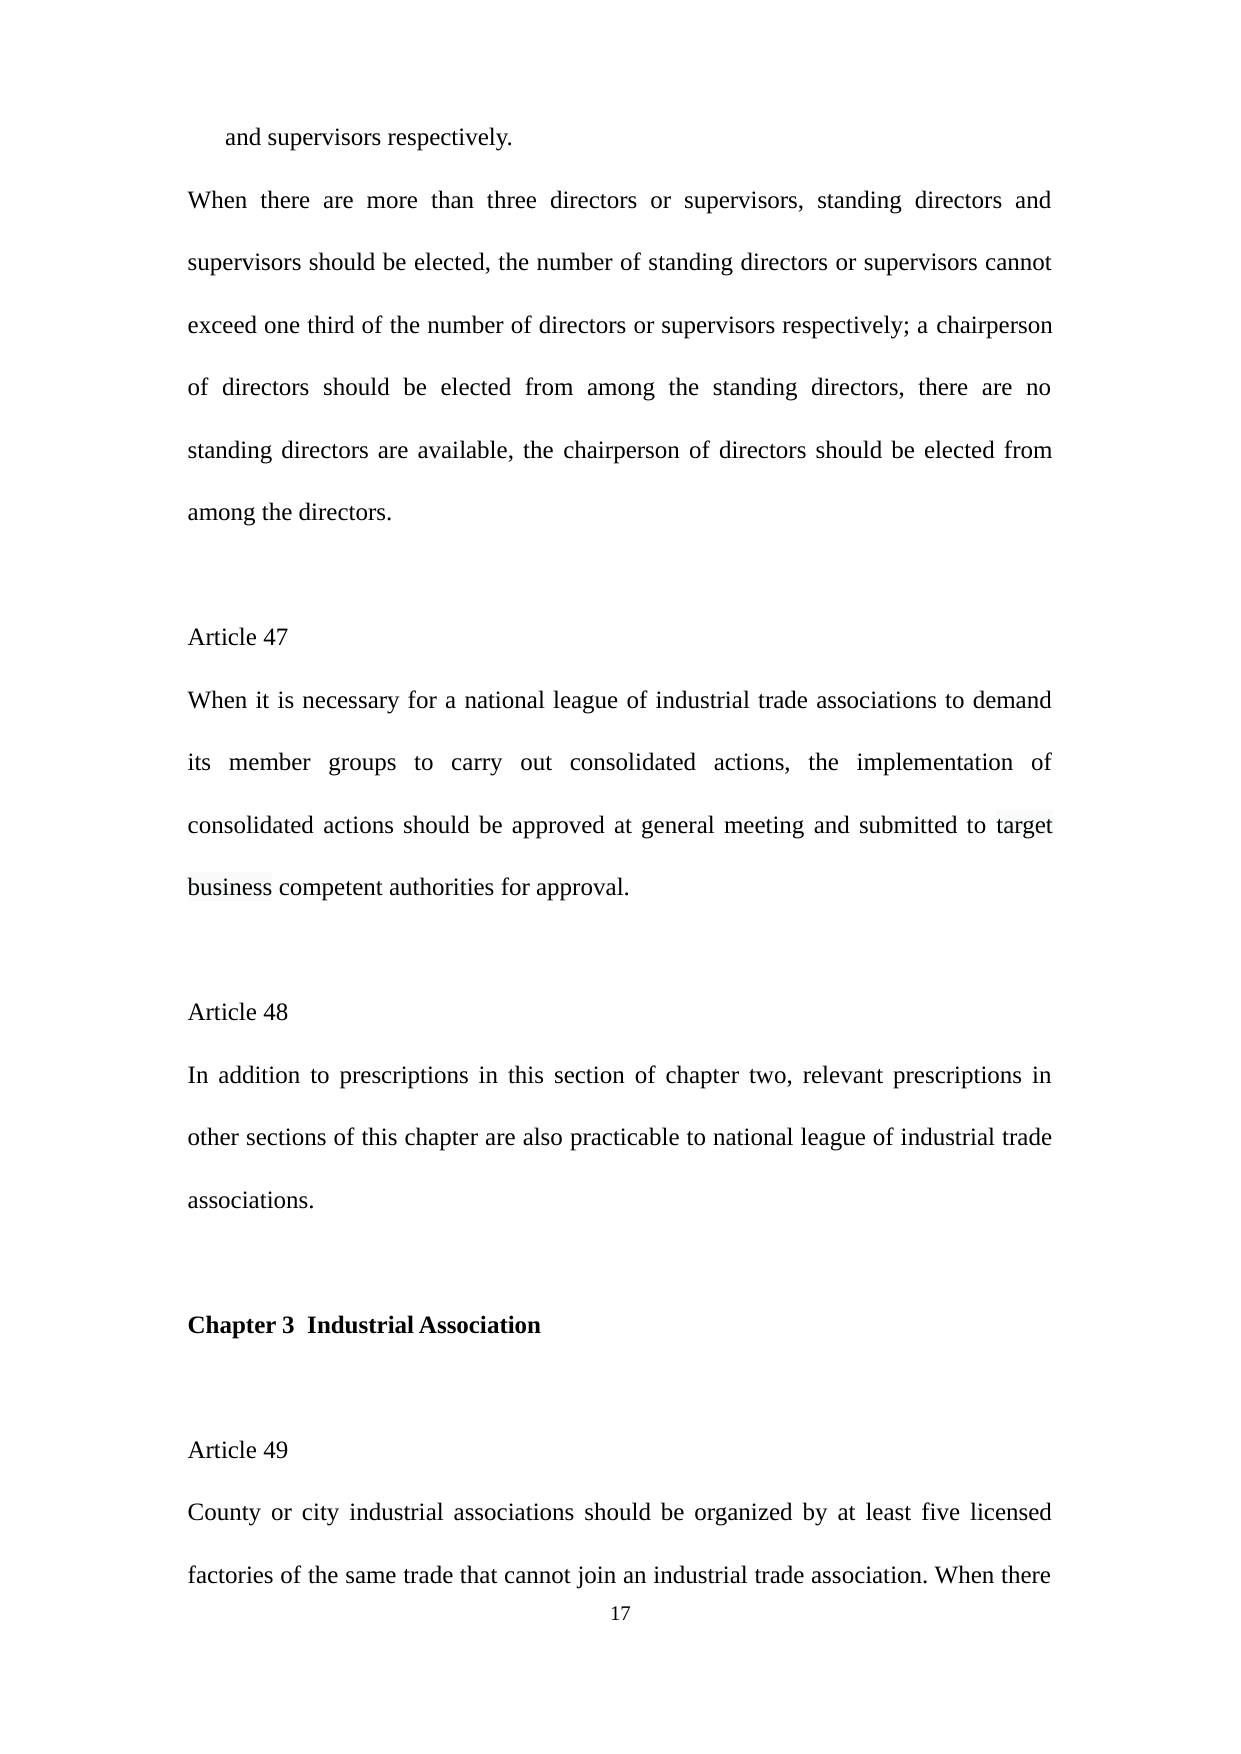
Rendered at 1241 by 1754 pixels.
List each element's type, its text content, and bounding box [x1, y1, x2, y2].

list and supervisors respectively. [225, 95, 1053, 157]
text County or city industrial associations should be organized by at least five licensed factories of the same trade that cannot join an industrial trade association. When there [187, 1470, 1053, 1595]
text Article 49 [187, 1407, 1053, 1470]
text When there are more than three directors or supervisors, standing directors and supervisors should be elected, the number of standing directors or supervisors cannot exceed one third of the number of directors or supervisors respectively; a chairperson of directors should be elected from among the standing directors, there are no standing directors are available, the chairperson of directors should be elected from among the directors. [187, 157, 1053, 532]
text When it is necessary for a national league of industrial trade associations to demand its member groups to carry out consolidated actions, the implementation of consolidated actions should be approved at general meeting and submitted to target business competent authorities for approval. [187, 657, 1053, 907]
text Chapter 3 Industrial Association [187, 1282, 1053, 1345]
text Article 47 [187, 595, 1053, 657]
text Article 48 [187, 970, 1053, 1032]
text In addition to prescriptions in this section of chapter two, relevant prescriptions in other sections of this chapter are also practicable to national league of industrial trade associations. [187, 1032, 1053, 1220]
